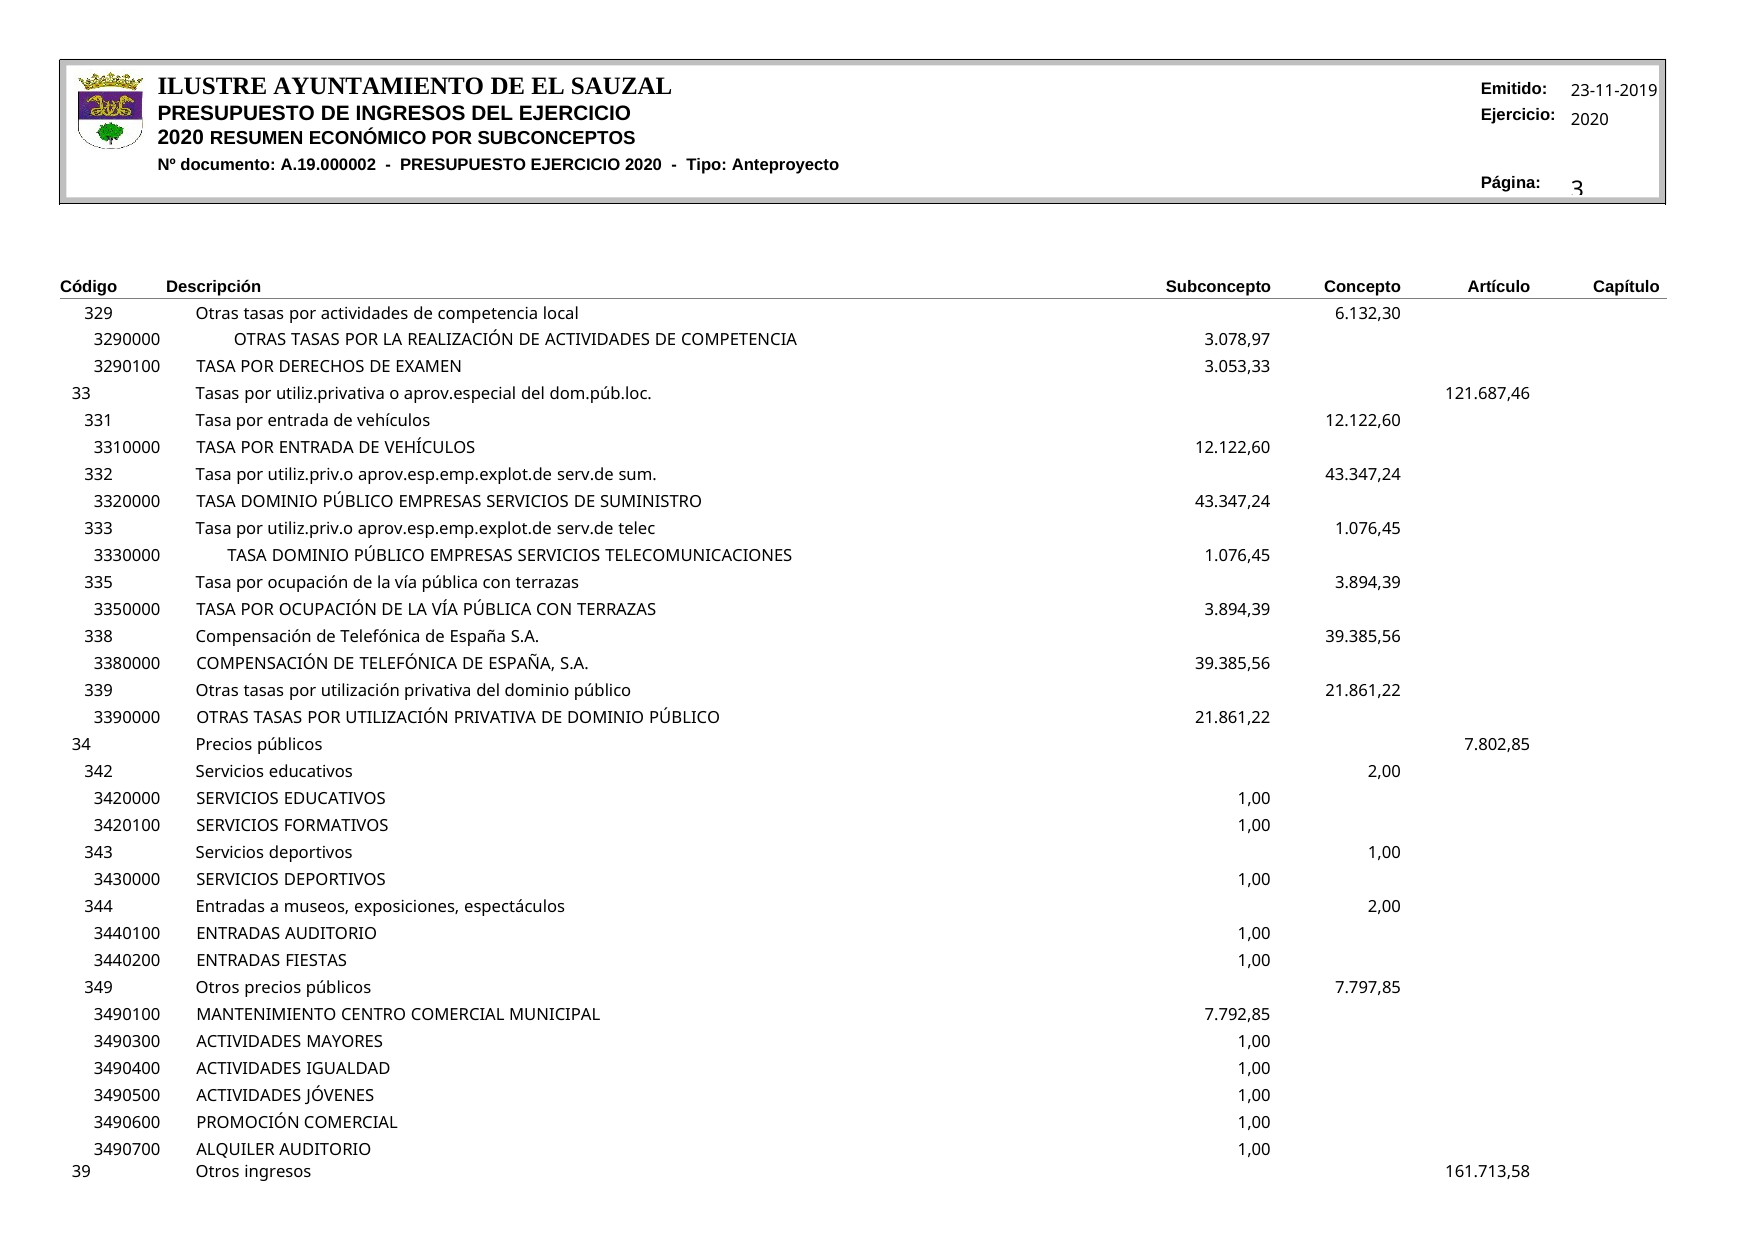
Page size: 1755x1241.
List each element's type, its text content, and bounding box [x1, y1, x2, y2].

table_cell 3310000 [60, 432, 163, 459]
table_cell 344 [60, 891, 163, 918]
table_cell [1424, 1026, 1562, 1053]
table_cell 3350000 [60, 594, 163, 621]
table_header Artículo [1424, 278, 1562, 298]
table_cell [1297, 702, 1423, 729]
table_cell 3320000 [60, 486, 163, 513]
table_cell 12.122,60 [981, 432, 1297, 459]
table_cell 21.861,22 [981, 702, 1297, 729]
table_cell [1562, 756, 1667, 783]
table_cell 1.076,45 [981, 540, 1297, 567]
table_cell 1,00 [981, 1053, 1297, 1079]
table_cell [1297, 324, 1423, 351]
table_cell [1424, 648, 1562, 675]
table_cell [1424, 999, 1562, 1026]
table_cell [981, 378, 1297, 405]
table_cell 3440200 [60, 945, 163, 972]
table_cell 43.347,24 [981, 486, 1297, 513]
table_cell [1562, 648, 1667, 675]
table_cell [1562, 999, 1667, 1026]
table_cell [1424, 918, 1562, 945]
table_cell [1562, 459, 1667, 486]
table_cell TASA POR OCUPACIÓN DE LA VÍA PÚBLICA CON TERRAZAS [163, 594, 981, 621]
table_cell [1424, 459, 1562, 486]
table_cell [1424, 810, 1562, 837]
table_cell SERVICIOS DEPORTIVOS [163, 864, 981, 891]
table_cell [981, 1161, 1297, 1183]
table_cell 34 [60, 729, 163, 756]
table_cell [1424, 324, 1562, 351]
table_cell [1297, 945, 1423, 972]
table_header Descripción [163, 278, 981, 298]
table_cell 1,00 [981, 918, 1297, 945]
table_cell [1297, 648, 1423, 675]
table_cell Otros ingresos [163, 1161, 981, 1183]
table_cell [1424, 513, 1562, 540]
table_cell SERVICIOS EDUCATIVOS [163, 783, 981, 810]
table_cell [1562, 405, 1667, 432]
table_cell ENTRADAS AUDITORIO [163, 918, 981, 945]
table_cell ACTIVIDADES MAYORES [163, 1026, 981, 1053]
table_cell [1424, 405, 1562, 432]
table_cell 1,00 [981, 1134, 1297, 1161]
table_cell [1562, 783, 1667, 810]
table_cell [1562, 729, 1667, 756]
table_cell [1562, 513, 1667, 540]
table_cell 3490100 [60, 999, 163, 1026]
table_cell [1424, 621, 1562, 648]
table_cell [1424, 1134, 1562, 1161]
table_cell [1297, 351, 1423, 378]
table_cell 39 [60, 1161, 163, 1183]
table_cell [1562, 432, 1667, 459]
table_cell [1424, 783, 1562, 810]
table_cell 329 [60, 299, 163, 324]
table_cell [1424, 567, 1562, 594]
table_cell [1424, 540, 1562, 567]
table_cell [1562, 1107, 1667, 1133]
table_cell [1562, 810, 1667, 837]
table_header Concepto [1297, 278, 1423, 298]
table_cell [1297, 1161, 1423, 1183]
table_cell [1562, 1026, 1667, 1053]
table_cell [1297, 729, 1423, 756]
table_cell ENTRADAS FIESTAS [163, 945, 981, 972]
table_cell 1,00 [981, 864, 1297, 891]
table_cell [1424, 837, 1562, 864]
table_cell 331 [60, 405, 163, 432]
table_cell 12.122,60 [1297, 405, 1423, 432]
table_cell [1297, 918, 1423, 945]
table_cell [981, 891, 1297, 918]
table_cell 1,00 [981, 810, 1297, 837]
table_cell [1562, 891, 1667, 918]
table_cell [1297, 810, 1423, 837]
table_cell 335 [60, 567, 163, 594]
table_cell 39.385,56 [981, 648, 1297, 675]
table_cell ALQUILER AUDITORIO [163, 1134, 981, 1161]
table_cell 7.797,85 [1297, 972, 1423, 999]
table_cell 3440100 [60, 918, 163, 945]
table_cell [981, 567, 1297, 594]
table_cell [1562, 918, 1667, 945]
table_cell [1297, 864, 1423, 891]
table_cell 3.053,33 [981, 351, 1297, 378]
table_cell 339 [60, 675, 163, 702]
table_cell 161.713,58 [1424, 1161, 1562, 1183]
table_cell [1424, 594, 1562, 621]
table_cell 338 [60, 621, 163, 648]
table_cell 1,00 [981, 1026, 1297, 1053]
table_cell [1297, 432, 1423, 459]
table_cell 39.385,56 [1297, 621, 1423, 648]
table_cell 3420100 [60, 810, 163, 837]
table_cell [1562, 351, 1667, 378]
table_cell [1424, 486, 1562, 513]
table_cell 6.132,30 [1297, 299, 1423, 324]
table_cell 333 [60, 513, 163, 540]
table_cell [1562, 675, 1667, 702]
table_cell [1562, 1161, 1667, 1183]
table_cell [1562, 972, 1667, 999]
table_cell [1424, 864, 1562, 891]
table_cell [981, 756, 1297, 783]
table_cell [981, 729, 1297, 756]
table_cell [1424, 702, 1562, 729]
table_cell 3.894,39 [981, 594, 1297, 621]
table_header Subconcepto [981, 278, 1297, 298]
table_cell [1424, 891, 1562, 918]
table_cell 3.894,39 [1297, 567, 1423, 594]
table_cell Servicios deportivos [163, 837, 981, 864]
table_cell [981, 837, 1297, 864]
table_cell 21.861,22 [1297, 675, 1423, 702]
table_header Capítulo [1562, 278, 1667, 298]
table_cell [1297, 540, 1423, 567]
table_cell [1297, 783, 1423, 810]
table_cell 3490700 [60, 1134, 163, 1161]
table_cell Tasa por entrada de vehículos [163, 405, 981, 432]
table_cell Tasa por utiliz.priv.o aprov.esp.emp.explot.de serv.de telec [163, 513, 981, 540]
table_cell [1297, 1134, 1423, 1161]
table_cell [1562, 837, 1667, 864]
table_cell 3380000 [60, 648, 163, 675]
table_cell 1,00 [1297, 837, 1423, 864]
table_cell 1.076,45 [1297, 513, 1423, 540]
table_cell COMPENSACIÓN DE TELEFÓNICA DE ESPAÑA, S.A. [163, 648, 981, 675]
table_cell Tasas por utiliz.privativa o aprov.especial del dom.púb.loc. [163, 378, 981, 405]
table_cell [1424, 972, 1562, 999]
table_cell [1424, 675, 1562, 702]
table_cell 3290000 [60, 324, 163, 351]
table_cell 1,00 [981, 783, 1297, 810]
table_cell 2,00 [1297, 891, 1423, 918]
table_cell [1562, 540, 1667, 567]
table_cell Otros precios públicos [163, 972, 981, 999]
table_cell [1297, 486, 1423, 513]
table_cell [1562, 1053, 1667, 1079]
table_cell 3420000 [60, 783, 163, 810]
table_cell Precios públicos [163, 729, 981, 756]
table_cell 33 [60, 378, 163, 405]
table_cell 43.347,24 [1297, 459, 1423, 486]
table_cell TASA DOMINIO PÚBLICO EMPRESAS SERVICIOS DE SUMINISTRO [163, 486, 981, 513]
table_cell Tasa por utiliz.priv.o aprov.esp.emp.explot.de serv.de sum. [163, 459, 981, 486]
table_cell [1424, 1053, 1562, 1079]
table_cell [1562, 324, 1667, 351]
table_cell 342 [60, 756, 163, 783]
table_cell 1,00 [981, 1080, 1297, 1107]
table_cell TASA POR DERECHOS DE EXAMEN [163, 351, 981, 378]
table_cell [1562, 299, 1667, 324]
table_cell 332 [60, 459, 163, 486]
table_cell OTRAS TASAS POR UTILIZACIÓN PRIVATIVA DE DOMINIO PÚBLICO [163, 702, 981, 729]
table_cell OTRAS TASAS POR LA REALIZACIÓN DE ACTIVIDADES DE COMPETENCIA [163, 324, 981, 351]
table_cell 2,00 [1297, 756, 1423, 783]
table_cell [981, 513, 1297, 540]
table_cell 1,00 [981, 945, 1297, 972]
table_cell [1424, 1107, 1562, 1133]
table_cell 3490400 [60, 1053, 163, 1079]
table_cell 3290100 [60, 351, 163, 378]
table_cell [1424, 756, 1562, 783]
table_cell [1562, 594, 1667, 621]
table_cell 3.078,97 [981, 324, 1297, 351]
table_cell Compensación de Telefónica de España S.A. [163, 621, 981, 648]
table_cell 3490500 [60, 1080, 163, 1107]
table_cell [1297, 1026, 1423, 1053]
table_cell [1562, 945, 1667, 972]
table_cell Tasa por ocupación de la vía pública con terrazas [163, 567, 981, 594]
table_cell 3390000 [60, 702, 163, 729]
table_cell MANTENIMIENTO CENTRO COMERCIAL MUNICIPAL [163, 999, 981, 1026]
table_cell ACTIVIDADES IGUALDAD [163, 1053, 981, 1079]
table_cell Otras tasas por utilización privativa del dominio público [163, 675, 981, 702]
table_cell [1297, 1053, 1423, 1079]
table_cell TASA DOMINIO PÚBLICO EMPRESAS SERVICIOS TELECOMUNICACIONES [163, 540, 981, 567]
table_cell [1562, 1134, 1667, 1161]
table_cell [1562, 1080, 1667, 1107]
table_cell 349 [60, 972, 163, 999]
table_cell [1562, 378, 1667, 405]
table_cell 1,00 [981, 1107, 1297, 1133]
table_cell Servicios educativos [163, 756, 981, 783]
table_cell SERVICIOS FORMATIVOS [163, 810, 981, 837]
table_cell 121.687,46 [1424, 378, 1562, 405]
table_cell [1424, 351, 1562, 378]
table_cell Otras tasas por actividades de competencia local [163, 299, 981, 324]
table_cell [1424, 299, 1562, 324]
table_cell 3490600 [60, 1107, 163, 1133]
table_cell [981, 405, 1297, 432]
table_cell [1562, 567, 1667, 594]
table_cell [1562, 486, 1667, 513]
table_cell [1297, 378, 1423, 405]
table_cell 3330000 [60, 540, 163, 567]
table_cell [1297, 1107, 1423, 1133]
table_cell [1424, 432, 1562, 459]
table_cell [981, 299, 1297, 324]
table_cell 7.792,85 [981, 999, 1297, 1026]
table_cell PROMOCIÓN COMERCIAL [163, 1107, 981, 1133]
table_cell Entradas a museos, exposiciones, espectáculos [163, 891, 981, 918]
table_cell [981, 675, 1297, 702]
table_cell [1297, 594, 1423, 621]
table_cell TASA POR ENTRADA DE VEHÍCULOS [163, 432, 981, 459]
table_cell [1297, 1080, 1423, 1107]
table_cell [981, 459, 1297, 486]
table_cell [981, 972, 1297, 999]
table_cell [1424, 1080, 1562, 1107]
table_header Código [60, 278, 163, 298]
table_cell 7.802,85 [1424, 729, 1562, 756]
table_cell [1562, 621, 1667, 648]
table_cell ACTIVIDADES JÓVENES [163, 1080, 981, 1107]
table_cell [1562, 864, 1667, 891]
table_cell [1424, 945, 1562, 972]
table_cell [1562, 702, 1667, 729]
table_cell 3430000 [60, 864, 163, 891]
table_cell 3490300 [60, 1026, 163, 1053]
table_cell 343 [60, 837, 163, 864]
table_cell [981, 621, 1297, 648]
table_cell [1297, 999, 1423, 1026]
